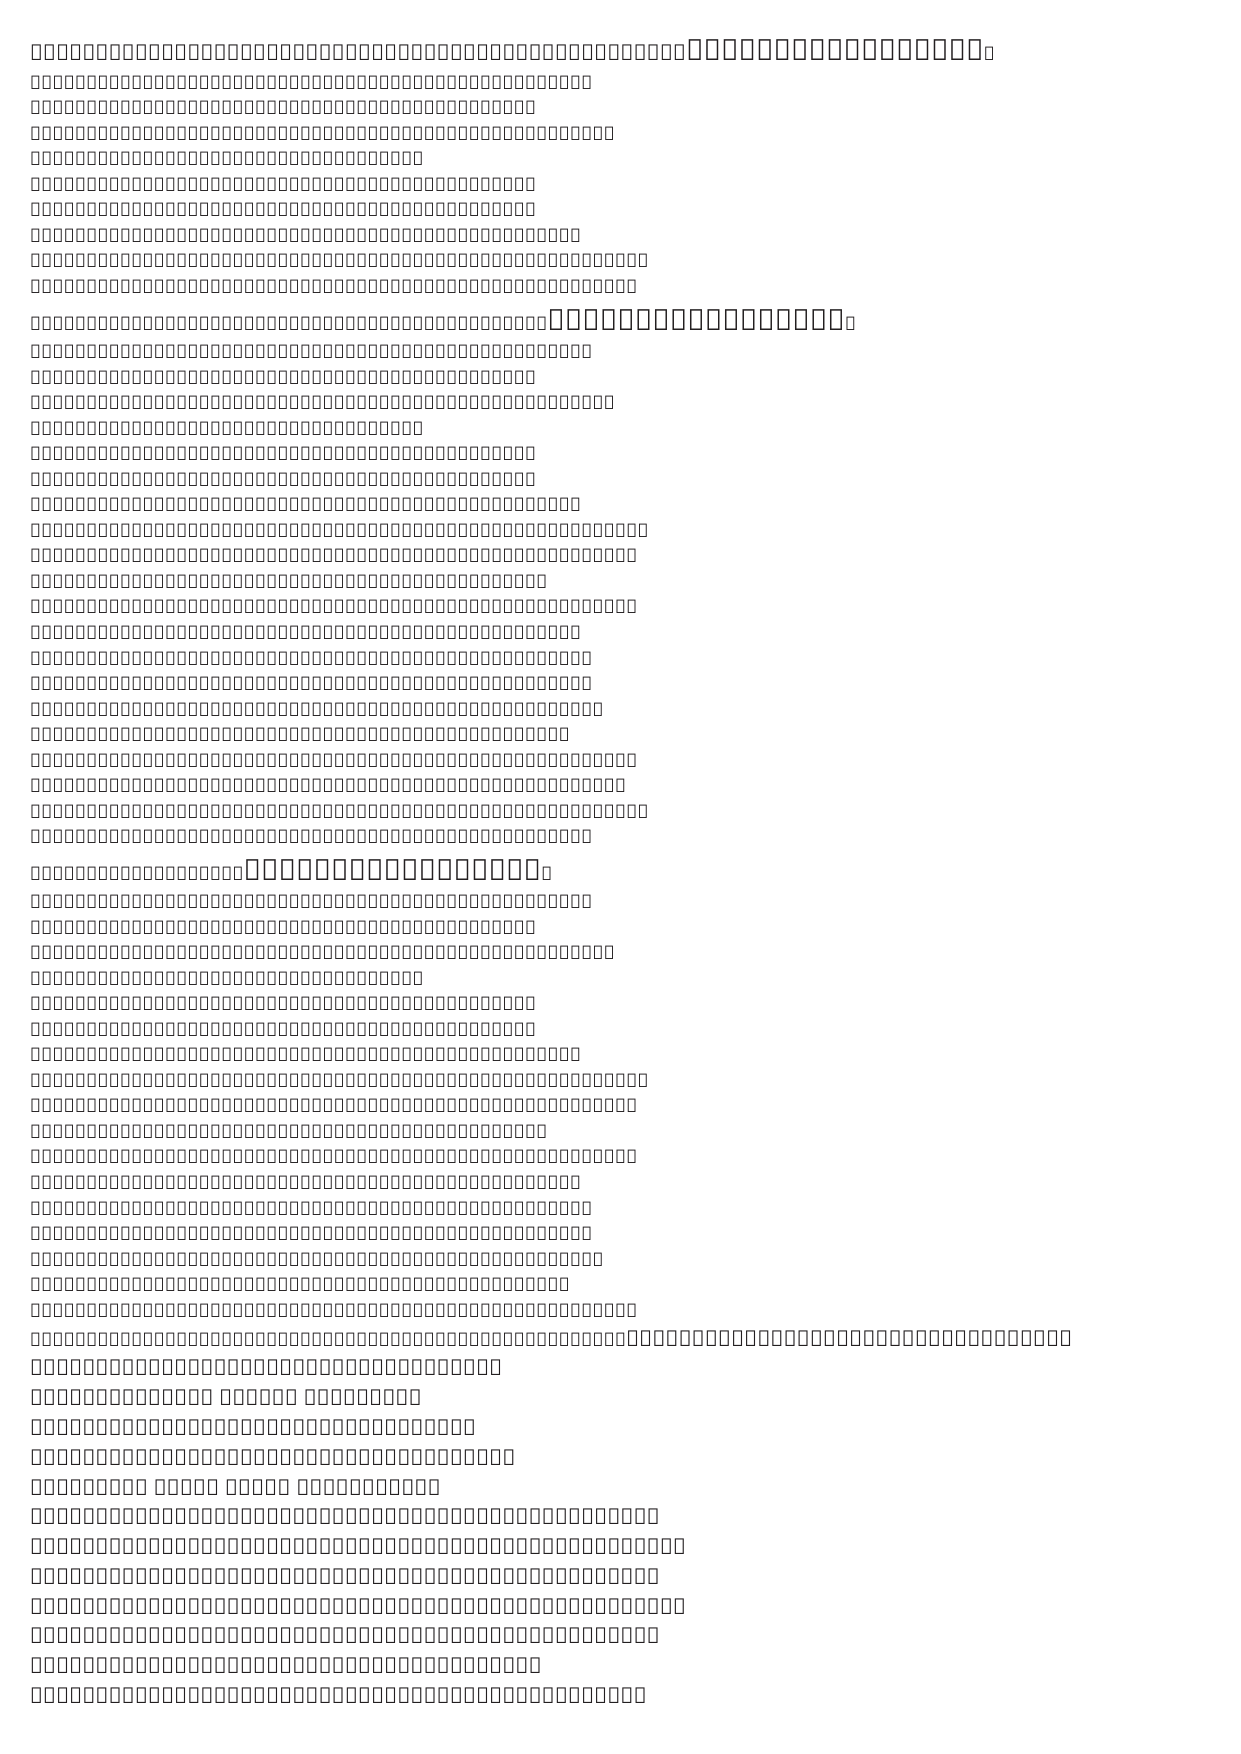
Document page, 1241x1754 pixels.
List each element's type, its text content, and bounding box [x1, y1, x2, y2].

text 􀁎􀁊􀁏􀁖􀁕􀁆􀁔􀀁􀁅􀅍􀁖􀁕􀁊􀁍􀁊􀁔􀁂􀁕􀁊􀁐􀁏􀀁􀁔􀁐􀁏􀁕􀀁􀁈􀁓􀁂􀁕􀁖􀁊􀁕􀁆􀁔􀀏􀀁􀀦􀁕􀀁􀁊􀁍􀀁􀁆􀁔􀁕􀀁􀁕􀁐􀁖􀁕􀀁􀂜􀀁 [29, 1067, 1211, 1093]
text 􀂥􀁕􀁂􀁏􀁕􀀁􀁅􀁆􀀁􀁓􀁆􀁎􀁆􀁕􀁕􀁓􀁆􀀁􀁍􀁆􀀁􀁗􀂥􀁍􀁐􀀁􀂜􀀁􀁅􀁊􀁔􀁑􀁐􀁔􀁊􀁕􀁊􀁐􀁏􀀁􀁅􀅍􀁂􀁖􀁕􀁓􀁆􀁔􀀁 [29, 1169, 1211, 1195]
text 􀁇􀁂􀁊􀁕􀀁􀁑􀁐􀁔􀁔􀁊􀁃􀁍􀁆􀀁􀁅􀅍􀁖􀁕􀁊􀁍􀁊􀁔􀁆􀁓􀀁􀀷􀁆􀁍􀁐􀁔􀁑􀁐􀁔􀁕􀀁􀁑􀁍􀁖􀁔􀁊􀁆􀁖􀁓􀁔􀀁􀁇􀁐􀁊􀁔􀀁􀁑􀁂􀁓􀀁 [29, 1093, 1211, 1118]
text 􀁓􀂥􀁔􀁊􀁅􀁆􀁏􀁕􀁔􀀁􀁆􀁕􀀁􀁍􀁆􀁔􀀁􀁑􀁆􀁏􀁅􀁖􀁍􀁂􀁊􀁓􀁆􀁔􀀊􀀁􀁐􀁖􀀁􀂜􀀁􀁍􀁂􀀁􀁋􀁐􀁖􀁓􀁏􀂥􀁆􀀁􀀉􀁑􀁐􀁖􀁓􀀁 [29, 120, 1211, 146]
text 􀁔􀁖􀁓􀀁􀁍􀁆􀀁􀁑􀁓􀁐􀁈􀁓􀁂􀁎􀁎􀁆􀀁􀁊􀁏􀁊􀁕􀁊􀁂􀁍􀀁􀁒􀁖􀁊􀀁􀁑􀁓􀃏􀁗􀁐􀁚􀁂􀁊􀁕􀀁􀁖􀁏􀁆􀀁􀁎􀁊􀁔􀁆􀀁 [29, 1561, 1211, 1591]
text 􀁇􀁂􀁊􀁕􀀁􀁑􀁐􀁔􀁔􀁊􀁃􀁍􀁆􀀁􀁅􀅍􀁖􀁕􀁊􀁍􀁊􀁔􀁆􀁓􀀁􀀷􀁆􀁍􀁐􀁔􀁑􀁐􀁔􀁕􀀁􀁑􀁍􀁖􀁔􀁊􀁆􀁖􀁓􀁔􀀁􀁇􀁐􀁊􀁔􀀁􀁑􀁂􀁓􀀁 [29, 543, 1211, 568]
text 􀁄􀁂􀁖􀁕􀁊􀁐􀁏􀀁􀁑􀁐􀁖􀁓􀀁􀁍􀁂􀀁􀁄􀁂􀁓􀁕􀁆􀀍􀀁􀁄􀁐􀂷􀁕􀀁􀁖􀁏􀁊􀁒􀁖􀁆􀀊􀀍􀀁􀁑􀁐􀁖􀁓􀀁􀁖􀁏􀀁 [29, 466, 1211, 492]
text 􀁓􀂥􀁔􀁊􀁅􀁆􀁏􀁕􀁔􀀁􀁆􀁕􀀁􀁍􀁆􀁔􀀁􀁑􀁆􀁏􀁅􀁖􀁍􀁂􀁊􀁓􀁆􀁔􀀊􀀁􀁐􀁖􀀁􀂜􀀁􀁍􀁂􀀁􀁋􀁐􀁖􀁓􀁏􀂥􀁆􀀁􀀉􀁑􀁐􀁖􀁓􀀁 [29, 940, 1211, 965]
text 􀁎􀁊􀁏􀁖􀁕􀁆􀁔􀀁􀁄􀁐􀁏􀁔􀂥􀁄􀁖􀁕􀁊􀁗􀁆􀁔􀀁􀁅􀅍􀁖􀁕􀁊􀁍􀁊􀁔􀁂􀁕􀁊􀁐􀁏􀀍􀀁􀁖􀁏􀀁􀁔􀁖􀁑􀁑􀁍􀂥􀁎􀁆􀁏􀁕􀀁 [29, 1220, 1211, 1246]
text 􀀭􀅍􀁂􀁃􀁐􀁏􀁏􀁆􀁎􀁆􀁏􀁕􀀁􀁂􀁏􀁏􀁖􀁆􀁍􀀁􀁄􀁐􀂷􀁕􀁆􀀁􀀙􀀑􀀁􀁇􀁓􀀏􀀁􀀉􀀌􀀒􀀑􀀁􀁇􀁓􀀏􀀁􀁅􀁆􀀁 [29, 991, 1211, 1016]
text 􀁑􀁉􀁂􀁔􀁆􀀁􀁔􀀈􀁆􀁔􀁕􀀁􀁅􀃏􀁓􀁐􀁖􀁍􀃏􀁆􀀁􀁂􀁗􀁆􀁄􀀁􀁑􀁍􀁖􀁔􀁊􀁆􀁖􀁓􀁔􀀁􀁎􀁐􀁊􀁔􀀁􀁅􀀈􀁂􀁗􀁂􀁏􀁄􀁆􀀁 [29, 1531, 1211, 1561]
text 􀁆􀁏􀀁􀁔􀁆􀁓􀁗􀁊􀁄􀁆􀀁􀁅􀁆􀀁􀀷􀁆􀁍􀁐􀁔􀁑􀁐􀁕􀀁􀁆􀁏􀀁􀁎􀁂􀁊􀀁􀀓􀀑􀀒􀀗􀀏􀀁􀀦􀁕􀀁􀁍􀁆􀁔􀀁􀁂􀁃􀁐􀁏􀁏􀁆􀀎 [29, 1591, 1211, 1620]
text 􀁅􀅍􀁂􀁃􀁐􀁏􀁏􀁆􀁎􀁆􀁏􀁕􀀁􀁂􀁏􀁏􀁖􀁆􀁍􀀁􀀉􀁑􀁓􀁊􀁏􀁄􀁊􀁑􀁂􀁍􀁆􀁎􀁆􀁏􀁕􀀁􀁑􀁐􀁖􀁓􀀁􀁍􀁆􀁔􀀁 [29, 914, 1211, 940]
text 􀁏􀁐􀁎􀁃􀁓􀁆􀀁􀁊􀁍􀁍􀁊􀁎􀁊􀁕􀂥􀀁􀁅􀅍􀁖􀁕􀁊􀁍􀁊􀁔􀁂􀁕􀁊􀁐􀁏􀁔􀀏􀀁􀀭􀁆􀁔􀀁􀁑􀁓􀁆􀁎􀁊􀂤􀁓􀁆􀁔􀀁􀀔􀀑􀀁 [29, 492, 1211, 517]
text 􀀤􀁆􀀁􀁅􀃏􀁎􀁂􀁓􀁓􀁂􀁈􀁆􀀁􀁔􀁆􀁓􀁂􀀁􀁔􀁖􀁊􀁗􀁊􀀁􀁕􀁓􀃒􀁔􀀁􀁑􀁓􀁐􀁄􀁉􀁂􀁊􀁏􀁆􀁎􀁆􀁏􀁕􀀁􀁑􀁂􀁓􀀁 [29, 1680, 1211, 1710]
text 􀀭􀁂􀀁􀁑􀁓􀁆􀁔􀁕􀁂􀁕􀁊􀁐􀁏􀀁􀀷􀁆􀁍􀁐􀁔􀁑􀁐􀁕􀀁􀀁􀁆􀁔􀁕􀀁􀁅􀁊􀁔􀁑􀁐􀁏􀁊􀁃􀁍􀁆􀀁􀁔􀁐􀁖􀁔􀀁􀁇􀁐􀁓􀁎􀁆􀀁 [29, 889, 1211, 914]
text 􀁎􀁐􀁊􀁔􀀍􀀁􀁍􀁂􀀁􀁎􀁊􀁔􀁆􀀁􀁆􀁏􀀁􀁔􀁆􀁓􀁗􀁊􀁄􀁆􀀁􀁅􀁖􀀁􀁗􀃏􀁍􀁐􀀁􀁆􀁏􀀁 [29, 1352, 1211, 1382]
text 􀀭􀁂􀀁􀁑􀁓􀁆􀁔􀁕􀁂􀁕􀁊􀁐􀁏􀀁􀀷􀁆􀁍􀁐􀁔􀁑􀁐􀁕􀀁􀀁􀁆􀁔􀁕􀀁􀁅􀁊􀁔􀁑􀁐􀁏􀁊􀁃􀁍􀁆􀀁􀁔􀁐􀁖􀁔􀀁􀁇􀁐􀁓􀁎􀁆􀀁 [29, 69, 1211, 95]
text 􀀭􀁂􀀁􀁄􀁂􀁓􀁕􀁆􀀁􀁋􀁐􀁖􀁓􀁏􀁂􀁍􀁊􀂤􀁓􀁆􀀁􀁆􀁔􀁕􀀁􀁗􀁆􀁏􀁅􀁖􀁆􀀁􀁂􀁖􀀁􀁑􀁓􀁊􀁙􀀁􀁅􀁆􀀁􀀒􀀑􀀁􀁇􀁓􀀏􀀁􀀶􀁏􀁆􀀁 [29, 1297, 1211, 1322]
text 􀁖􀁔􀁂􀁈􀁆􀁓􀁔􀀁􀁒􀁖􀁂􀁏􀁅􀀁􀁊􀁍􀀁􀁏􀅍􀁆􀁔􀁕􀀁􀁑􀁂􀁔􀀁􀁖􀁕􀁊􀁍􀁊􀁔􀂥􀀏􀀁􀀢􀁖􀀎􀁅􀁆􀁍􀂜􀀁􀁅􀁆􀀁􀀔􀀑􀀁 [29, 645, 1211, 670]
text 􀁄􀁂􀁔􀀁􀁅􀁆􀁎􀁂􀁏􀁅􀂥􀁆􀁔􀀁􀀉􀁆􀁎􀁑􀁓􀁆􀁊􀁏􀁕􀁆􀀁􀁅􀁆􀀁􀁍􀁂􀀁􀁄􀁂􀁓􀁕􀁆􀀁􀁅􀁆􀀁􀁄􀁓􀂥􀁅􀁊􀁕􀀁􀁐􀁖􀀁 [29, 823, 1211, 849]
text 􀀭􀁂􀀁􀁄􀁂􀁓􀁕􀁆􀀁􀁋􀁐􀁖􀁓􀁏􀁂􀁍􀁊􀂤􀁓􀁆􀀁􀁆􀁔􀁕􀀁􀁗􀁆􀁏􀁅􀁖􀁆􀀁􀁂􀁖􀀁􀁑􀁓􀁊􀁙􀀁􀁅􀁆􀀁􀀒􀀑􀀁􀁇􀁓􀀏􀀁􀀶􀁏􀁆􀀁 [29, 747, 1211, 772]
text 􀁆􀁔􀁕􀀁􀁇􀁂􀁄􀁕􀁖􀁓􀂥􀀍􀀁􀁎􀁂􀁊􀁔􀀁􀁂􀁖􀀁􀁎􀁂􀁙􀁊􀁎􀁖􀁎􀀁􀀓􀀑􀀁􀁇􀁓􀀏􀀁􀁑􀁂􀁓􀀁􀁋􀁐􀁖􀁓􀀏􀀁􀀁􀀁 [29, 721, 1211, 747]
text 􀁖􀁕􀁊􀁍􀁊􀁔􀁂􀁕􀁊􀁐􀁏􀀁􀁓􀁆􀁔􀁕􀁆􀀁􀁊􀁏􀁇􀂥􀁓􀁊􀁆􀁖􀁓􀁆􀀁􀂜􀀁􀁖􀁏􀁆􀀁􀁅􀁆􀁎􀁊􀀎􀁉􀁆􀁖􀁓􀁆􀀍􀀁􀁍􀁆􀀁􀁃􀁖􀁕􀀁 [29, 1144, 1211, 1169]
text 􀁅􀅍􀁂􀁃􀁐􀁏􀁏􀁆􀁎􀁆􀁏􀁕􀀁􀁂􀁏􀁏􀁖􀁆􀁍􀀁􀀉􀁑􀁓􀁊􀁏􀁄􀁊􀁑􀁂􀁍􀁆􀁎􀁆􀁏􀁕􀀁􀁑􀁐􀁖􀁓􀀁􀁍􀁆􀁔􀀁 [29, 95, 1211, 120]
text 􀀭􀅍􀁂􀁃􀁐􀁏􀁏􀁆􀁎􀁆􀁏􀁕􀀁􀁂􀁏􀁏􀁖􀁆􀁍􀀁􀁄􀁐􀂷􀁕􀁆􀀁􀀙􀀑􀀁􀁇􀁓􀀏􀀁􀀉􀀌􀀒􀀑􀀁􀁇􀁓􀀏􀀁􀁅􀁆􀀁 [29, 171, 1211, 197]
text 􀁆􀁔􀁕􀀁􀁇􀁂􀁄􀁕􀁖􀁓􀂥􀀍􀀁􀁎􀁂􀁊􀁔􀀁􀁂􀁖􀀁􀁎􀁂􀁙􀁊􀁎􀁖􀁎􀀁􀀓􀀑􀀁􀁇􀁓􀀏􀀁􀁑􀁂􀁓􀀁􀁋􀁐􀁖􀁓􀀏􀀁􀀁􀀁 [29, 1271, 1211, 1297]
text 􀁋􀁐􀁖􀁓􀀁􀁔􀁂􀁏􀁔􀀁􀁔􀁖􀁓􀁄􀁐􀂷􀁕􀀍􀀁􀁂􀁖􀁔􀁔􀁊􀀁􀁍􀁐􀁏􀁈􀁕􀁆􀁎􀁑􀁔􀀁􀁒􀁖􀁆􀀁􀁄􀁉􀁂􀁒􀁖􀁆􀀁 [29, 568, 1211, 594]
text 􀁇􀁂􀁊􀁕􀀁􀁑􀁐􀁔􀁔􀁊􀁃􀁍􀁆􀀁􀁅􀅍􀁖􀁕􀁊􀁍􀁊􀁔􀁆􀁓􀀁􀀷􀁆􀁍􀁐􀁔􀁑􀁐􀁔􀁕􀀁􀁑􀁍􀁖􀁔􀁊􀁆􀁖􀁓􀁔􀀁􀁇􀁐􀁊􀁔􀀁􀁑􀁂􀁓􀀁 [29, 273, 1211, 299]
text 􀀓􀀑􀀒􀀗􀀍􀀁􀁑􀁐􀁖􀁓􀀁􀁍􀀈􀁉􀁆􀁖􀁓􀁆􀀁􀁆􀁏􀀁􀁛􀁐􀁏􀁆􀀁􀁎􀁆􀁚􀁓􀁊􀁏􀁐􀁊􀁔􀁆􀀏􀀁 [29, 1650, 1211, 1680]
text 􀁋􀁐􀁖􀁓􀀁􀁔􀁂􀁏􀁔􀀁􀁔􀁖􀁓􀁄􀁐􀂷􀁕􀀍􀀁􀁂􀁖􀁔􀁔􀁊􀀁􀁍􀁐􀁏􀁈􀁕􀁆􀁎􀁑􀁔􀀁􀁒􀁖􀁆􀀁􀁄􀁉􀁂􀁒􀁖􀁆􀀁􀀤􀁐􀁎􀁎􀁆􀁏􀁕􀀁􀂨􀁂􀀁􀁎􀁂􀁓􀁄􀁉􀁆􀀁 [29, 299, 1211, 338]
text 􀀒􀀖􀀑􀀁􀁇􀁓􀀏􀀁􀀉􀁓􀁆􀁔􀁕􀁊􀁕􀁖􀂥􀁆􀀁􀁂􀁖􀀁􀁓􀁆􀁕􀁐􀁖􀁓􀀁􀁅􀁆􀀁􀁍􀁂􀀁􀁄􀁂􀁓􀁕􀁆􀀊􀀁􀁔􀁐􀁏􀁕􀀁􀁅􀁂􀁏􀁔􀀁􀁄􀁆􀀁 [29, 798, 1211, 823]
text 􀁍􀁆􀁔􀀁􀁗􀁊􀁔􀁊􀁕􀁆􀁔􀀁􀁑􀁐􀁏􀁄􀁕􀁖􀁆􀁍􀁍􀁆􀁔􀀁􀂜􀀁􀀨􀁆􀁏􀂤􀁗􀁆􀀊􀀏􀀁 [29, 146, 1211, 171]
text 􀁑􀁉􀁂􀁔􀁆􀀁􀁕􀁆􀁔􀁕􀀁􀁅􀀈􀁆􀁏􀁗􀁊􀁓􀁐􀁏􀀁􀁔􀁊􀁙􀀁􀁑􀁉􀁂􀁔􀁆􀀁􀁕􀁆􀁔􀁕􀀁􀁅􀀈􀁆􀁏􀁗􀁊􀁓􀁐􀁏􀀁􀁔􀁊􀁙􀀁􀀤􀁐􀁎􀁎􀁆􀁏􀁕􀀁􀂨􀁂􀀁􀁎􀁂􀁓􀁄􀁉􀁆􀀁 [29, 29, 1211, 69]
text 􀁍􀁆􀁔􀀁􀁗􀁊􀁔􀁊􀁕􀁆􀁔􀀁􀁑􀁐􀁏􀁄􀁕􀁖􀁆􀁍􀁍􀁆􀁔􀀁􀂜􀀁􀀨􀁆􀁏􀂤􀁗􀁆􀀊􀀏􀀁 [29, 965, 1211, 991]
text 􀁈􀁆􀁏􀁆􀁗􀁐􀁊􀁔􀀁􀁔􀀈􀁆􀁔􀁕􀀁􀁄􀁐􀁏􀁄􀁓􀃏􀁕􀁊􀁔􀃏􀁆􀀁􀁔􀁖􀁓􀀁􀁍􀁆􀀁 [29, 1412, 1211, 1442]
text 􀁍􀁊􀁃􀁓􀁆􀀎􀁔􀁆􀁓􀁗􀁊􀁄􀁆􀀁 􀀉􀀷􀀭􀀴􀀊􀀁 􀀷􀁆􀁍􀁐􀁔􀁑􀁐􀁕􀀁 [29, 1382, 1211, 1412]
text 􀁄􀁐􀁑􀁊􀁆􀀁􀁅􀁆􀀁􀁍􀁂􀀁􀁑􀁊􀂤􀁄􀁆􀀁􀁅􀅍􀁊􀁅􀁆􀁏􀁕􀁊􀁕􀂥􀀁􀁂􀁊􀁏􀁔􀁊􀀁􀁒􀁖􀅍􀁖􀁏􀁆􀀁􀁄􀁂􀁖􀁕􀁊􀁐􀁏􀀁􀁅􀁆􀀁 [29, 772, 1211, 798]
text 􀀭􀅍􀁂􀁃􀁐􀁏􀁏􀁆􀁎􀁆􀁏􀁕􀀁􀁂􀁏􀁏􀁖􀁆􀁍􀀁􀁄􀁐􀂷􀁕􀁆􀀁􀀙􀀑􀀁􀁇􀁓􀀏􀀁􀀉􀀌􀀒􀀑􀀁􀁇􀁓􀀏􀀁􀁅􀁆􀀁 [29, 441, 1211, 466]
text 􀁅􀅍􀁂􀁃􀁐􀁏􀁏􀁆􀁎􀁆􀁏􀁕􀀁􀁂􀁏􀁏􀁖􀁆􀁍􀀁􀀉􀁑􀁓􀁊􀁏􀁄􀁊􀁑􀁂􀁍􀁆􀁎􀁆􀁏􀁕􀀁􀁑􀁐􀁖􀁓􀀁􀁍􀁆􀁔􀀁 [29, 364, 1211, 389]
text 􀁓􀂥􀁔􀁊􀁅􀁆􀁏􀁕􀁔􀀁􀁆􀁕􀀁􀁍􀁆􀁔􀀁􀁑􀁆􀁏􀁅􀁖􀁍􀁂􀁊􀁓􀁆􀁔􀀊􀀁􀁐􀁖􀀁􀂜􀀁􀁍􀁂􀀁􀁋􀁐􀁖􀁓􀁏􀂥􀁆􀀁􀀉􀁑􀁐􀁖􀁓􀀁 [29, 389, 1211, 415]
text 􀁎􀁊􀁏􀁖􀁕􀁆􀁔􀀁􀁅􀅍􀁖􀁕􀁊􀁍􀁊􀁔􀁂􀁕􀁊􀁐􀁏􀀁􀁔􀁐􀁏􀁕􀀁􀁈􀁓􀁂􀁕􀁖􀁊􀁕􀁆􀁔􀀏􀀁􀀦􀁕􀀁􀁊􀁍􀀁􀁆􀁔􀁕􀀁􀁕􀁐􀁖􀁕􀀁􀂜􀀁 [29, 248, 1211, 273]
text 􀁖􀁔􀁂􀁈􀁆􀁓􀁔􀀁􀁒􀁖􀁂􀁏􀁅􀀁􀁊􀁍􀀁􀁏􀅍􀁆􀁔􀁕􀀁􀁑􀁂􀁔􀀁􀁖􀁕􀁊􀁍􀁊􀁔􀂥􀀏􀀁􀀢􀁖􀀎􀁅􀁆􀁍􀂜􀀁􀁅􀁆􀀁􀀔􀀑􀀁 [29, 1195, 1211, 1220]
text 􀁋􀁐􀁖􀁓􀀁􀁔􀁂􀁏􀁔􀀁􀁔􀁖􀁓􀁄􀁐􀂷􀁕􀀍􀀁􀁂􀁖􀁔􀁔􀁊􀀁􀁍􀁐􀁏􀁈􀁕􀁆􀁎􀁑􀁔􀀁􀁒􀁖􀁆􀀁􀁄􀁉􀁂􀁒􀁖􀁆􀀁 [29, 1118, 1211, 1144]
text 􀁕􀁊􀁐􀁏􀀁􀁅􀁆􀀁􀀒􀀘􀀁􀁔􀁕􀁂􀁕􀁊􀁐􀁏􀁔􀀁􀁆􀁕􀀁􀀖􀀑􀀁􀁗􀃏􀁍􀁐􀁔􀀏􀀁􀀤􀁆􀁕􀁕􀁆􀀁􀁑􀁓􀁆􀁎􀁊􀃒􀁓􀁆􀀁 [29, 1501, 1211, 1531]
text 􀁅􀂥􀁑􀂰􀁕􀀁􀁆􀁏􀀁􀁍􀁊􀁒􀁖􀁊􀁅􀁆􀀊􀀏􀀁􀀤􀁐􀁎􀁎􀁆􀁏􀁕􀀁􀂨􀁂􀀁􀁎􀁂􀁓􀁄􀁉􀁆􀀁 [29, 849, 1211, 889]
text 􀁏􀁐􀁎􀁃􀁓􀁆􀀁􀁊􀁍􀁍􀁊􀁎􀁊􀁕􀂥􀀁􀁅􀅍􀁖􀁕􀁊􀁍􀁊􀁔􀁂􀁕􀁊􀁐􀁏􀁔􀀏􀀁􀀭􀁆􀁔􀀁􀁑􀁓􀁆􀁎􀁊􀂤􀁓􀁆􀁔􀀁􀀔􀀑􀀁 [29, 222, 1211, 248]
text 􀁏􀁐􀁎􀁃􀁓􀁆􀀁􀁊􀁍􀁍􀁊􀁎􀁊􀁕􀂥􀀁􀁅􀅍􀁖􀁕􀁊􀁍􀁊􀁔􀁂􀁕􀁊􀁐􀁏􀁔􀀏􀀁􀀭􀁆􀁔􀀁􀁑􀁓􀁆􀁎􀁊􀂤􀁓􀁆􀁔􀀁􀀔􀀑􀀁 [29, 1042, 1211, 1067]
text 􀁎􀁆􀁏􀁕􀁔􀀁􀁔􀁐􀁏􀁕􀀁􀁅􀃏􀁔􀁐􀁓􀁎􀁂􀁊􀁔􀀁􀁆􀁏􀀁􀁗􀁆􀁏􀁕􀁆􀀁􀁅􀁆􀁑􀁖􀁊􀁔􀀁􀁎􀁊􀀎􀁋􀁂􀁏􀁗􀁊􀁆􀁓􀀁 [29, 1620, 1211, 1650]
text 􀁅􀁆􀀁􀀓􀀁􀁇􀁓􀀏􀀁􀁑􀁂􀁓􀀁􀁕􀁓􀁂􀁏􀁄􀁉􀁆􀀁􀁅􀁆􀀁􀀔􀀑􀀁􀁎􀁊􀁏􀁖􀁕􀁆􀁔􀀁􀁔􀁖􀁑􀁑􀁍􀂥􀁎􀁆􀁏􀁕􀁂􀁊􀁓􀁆􀁔􀀁 [29, 696, 1211, 721]
text 􀁄􀁂􀁖􀁕􀁊􀁐􀁏􀀁􀁑􀁐􀁖􀁓􀀁􀁍􀁂􀀁􀁄􀁂􀁓􀁕􀁆􀀍􀀁􀁄􀁐􀂷􀁕􀀁􀁖􀁏􀁊􀁒􀁖􀁆􀀊􀀍􀀁􀁑􀁐􀁖􀁓􀀁􀁖􀁏􀀁 [29, 197, 1211, 222]
text 􀀭􀁂􀀁􀁑􀁓􀁆􀁔􀁕􀁂􀁕􀁊􀁐􀁏􀀁􀀷􀁆􀁍􀁐􀁔􀁑􀁐􀁕􀀁􀀁􀁆􀁔􀁕􀀁􀁅􀁊􀁔􀁑􀁐􀁏􀁊􀁃􀁍􀁆􀀁􀁔􀁐􀁖􀁔􀀁􀁇􀁐􀁓􀁎􀁆􀀁 [29, 338, 1211, 364]
text 􀁕􀁆􀁓􀁓􀁊􀁕􀁐􀁊􀁓􀁆􀀁􀁅􀁆􀀁􀁍􀁂􀀁􀀷􀀷􀁊􀁍􀁍􀁆􀀁􀁅􀁆􀀁􀀮􀁆􀁚􀁓􀁊􀁏􀀁􀁆􀁏􀀁 [29, 1442, 1211, 1471]
text 􀁅􀁆􀀁􀀓􀀁􀁇􀁓􀀏􀀁􀁑􀁂􀁓􀀁􀁕􀁓􀁂􀁏􀁄􀁉􀁆􀀁􀁅􀁆􀀁􀀔􀀑􀀁􀁎􀁊􀁏􀁖􀁕􀁆􀁔􀀁􀁔􀁖􀁑􀁑􀁍􀂥􀁎􀁆􀁏􀁕􀁂􀁊􀁓􀁆􀁔􀀁 [29, 1246, 1211, 1271]
text 􀂥􀁕􀁂􀁏􀁕􀀁􀁅􀁆􀀁􀁓􀁆􀁎􀁆􀁕􀁕􀁓􀁆􀀁􀁍􀁆􀀁􀁗􀂥􀁍􀁐􀀁􀂜􀀁􀁅􀁊􀁔􀁑􀁐􀁔􀁊􀁕􀁊􀁐􀁏􀀁􀁅􀅍􀁂􀁖􀁕􀁓􀁆􀁔􀀁 [29, 619, 1211, 645]
text 􀁄􀁐􀁑􀁊􀁆􀀁􀁅􀁆􀀁􀁍􀁂􀀁􀁑􀁊􀂤􀁄􀁆􀀁􀁅􀅍􀁊􀁅􀁆􀁏􀁕􀁊􀁕􀂥􀀁􀁂􀁊􀁏􀁔􀁊􀀁􀁒􀁖􀅍􀁖􀁏􀁆􀀁􀁄􀁂􀁖􀁕􀁊􀁐􀁏􀀁􀁅􀁆􀀁􀁑􀁓􀃒􀁔􀀁􀁖􀁏􀁆􀀁􀁑􀁉􀁂􀁔􀁆􀀁􀁕􀁆􀁔􀁕􀀁􀁅􀀈􀁆􀁏􀁗􀁊􀁓􀁐􀁏􀀁􀁔􀁊􀁙􀀁 [29, 1322, 1211, 1352]
text 􀁎􀁊􀁏􀁖􀁕􀁆􀁔􀀁􀁄􀁐􀁏􀁔􀂥􀁄􀁖􀁕􀁊􀁗􀁆􀁔􀀁􀁅􀅍􀁖􀁕􀁊􀁍􀁊􀁔􀁂􀁕􀁊􀁐􀁏􀀍􀀁􀁖􀁏􀀁􀁔􀁖􀁑􀁑􀁍􀂥􀁎􀁆􀁏􀁕􀀁 [29, 670, 1211, 696]
text 􀁖􀁕􀁊􀁍􀁊􀁔􀁂􀁕􀁊􀁐􀁏􀀁􀁓􀁆􀁔􀁕􀁆􀀁􀁊􀁏􀁇􀂥􀁓􀁊􀁆􀁖􀁓􀁆􀀁􀂜􀀁􀁖􀁏􀁆􀀁􀁅􀁆􀁎􀁊􀀎􀁉􀁆􀁖􀁓􀁆􀀍􀀁􀁍􀁆􀀁􀁃􀁖􀁕􀀁 [29, 594, 1211, 619]
text 􀁍􀁆􀁔􀀁􀁗􀁊􀁔􀁊􀁕􀁆􀁔􀀁􀁑􀁐􀁏􀁄􀁕􀁖􀁆􀁍􀁍􀁆􀁔􀀁􀂜􀀁􀀨􀁆􀁏􀂤􀁗􀁆􀀊􀀏􀀁 [29, 415, 1211, 441]
text 􀁄􀁂􀁖􀁕􀁊􀁐􀁏􀀁􀁑􀁐􀁖􀁓􀀁􀁍􀁂􀀁􀁄􀁂􀁓􀁕􀁆􀀍􀀁􀁄􀁐􀂷􀁕􀀁􀁖􀁏􀁊􀁒􀁖􀁆􀀊􀀍􀀁􀁑􀁐􀁖􀁓􀀁􀁖􀁏􀀁 [29, 1016, 1211, 1042]
text 􀁎􀁊􀁏􀁖􀁕􀁆􀁔􀀁􀁅􀅍􀁖􀁕􀁊􀁍􀁊􀁔􀁂􀁕􀁊􀁐􀁏􀀁􀁔􀁐􀁏􀁕􀀁􀁈􀁓􀁂􀁕􀁖􀁊􀁕􀁆􀁔􀀏􀀁􀀦􀁕􀀁􀁊􀁍􀀁􀁆􀁔􀁕􀀁􀁕􀁐􀁖􀁕􀀁􀂜􀀁 [29, 517, 1211, 543]
text 􀁅􀃏􀁄􀁆􀁎􀁃􀁓􀁆􀀁 􀀓􀀑􀀒􀀖􀀁 􀁂􀁗􀁆􀁄􀀁 􀁍􀀈􀁊􀁏􀁔􀁕􀁂􀁍􀁍􀁂􀀎 [29, 1471, 1211, 1501]
